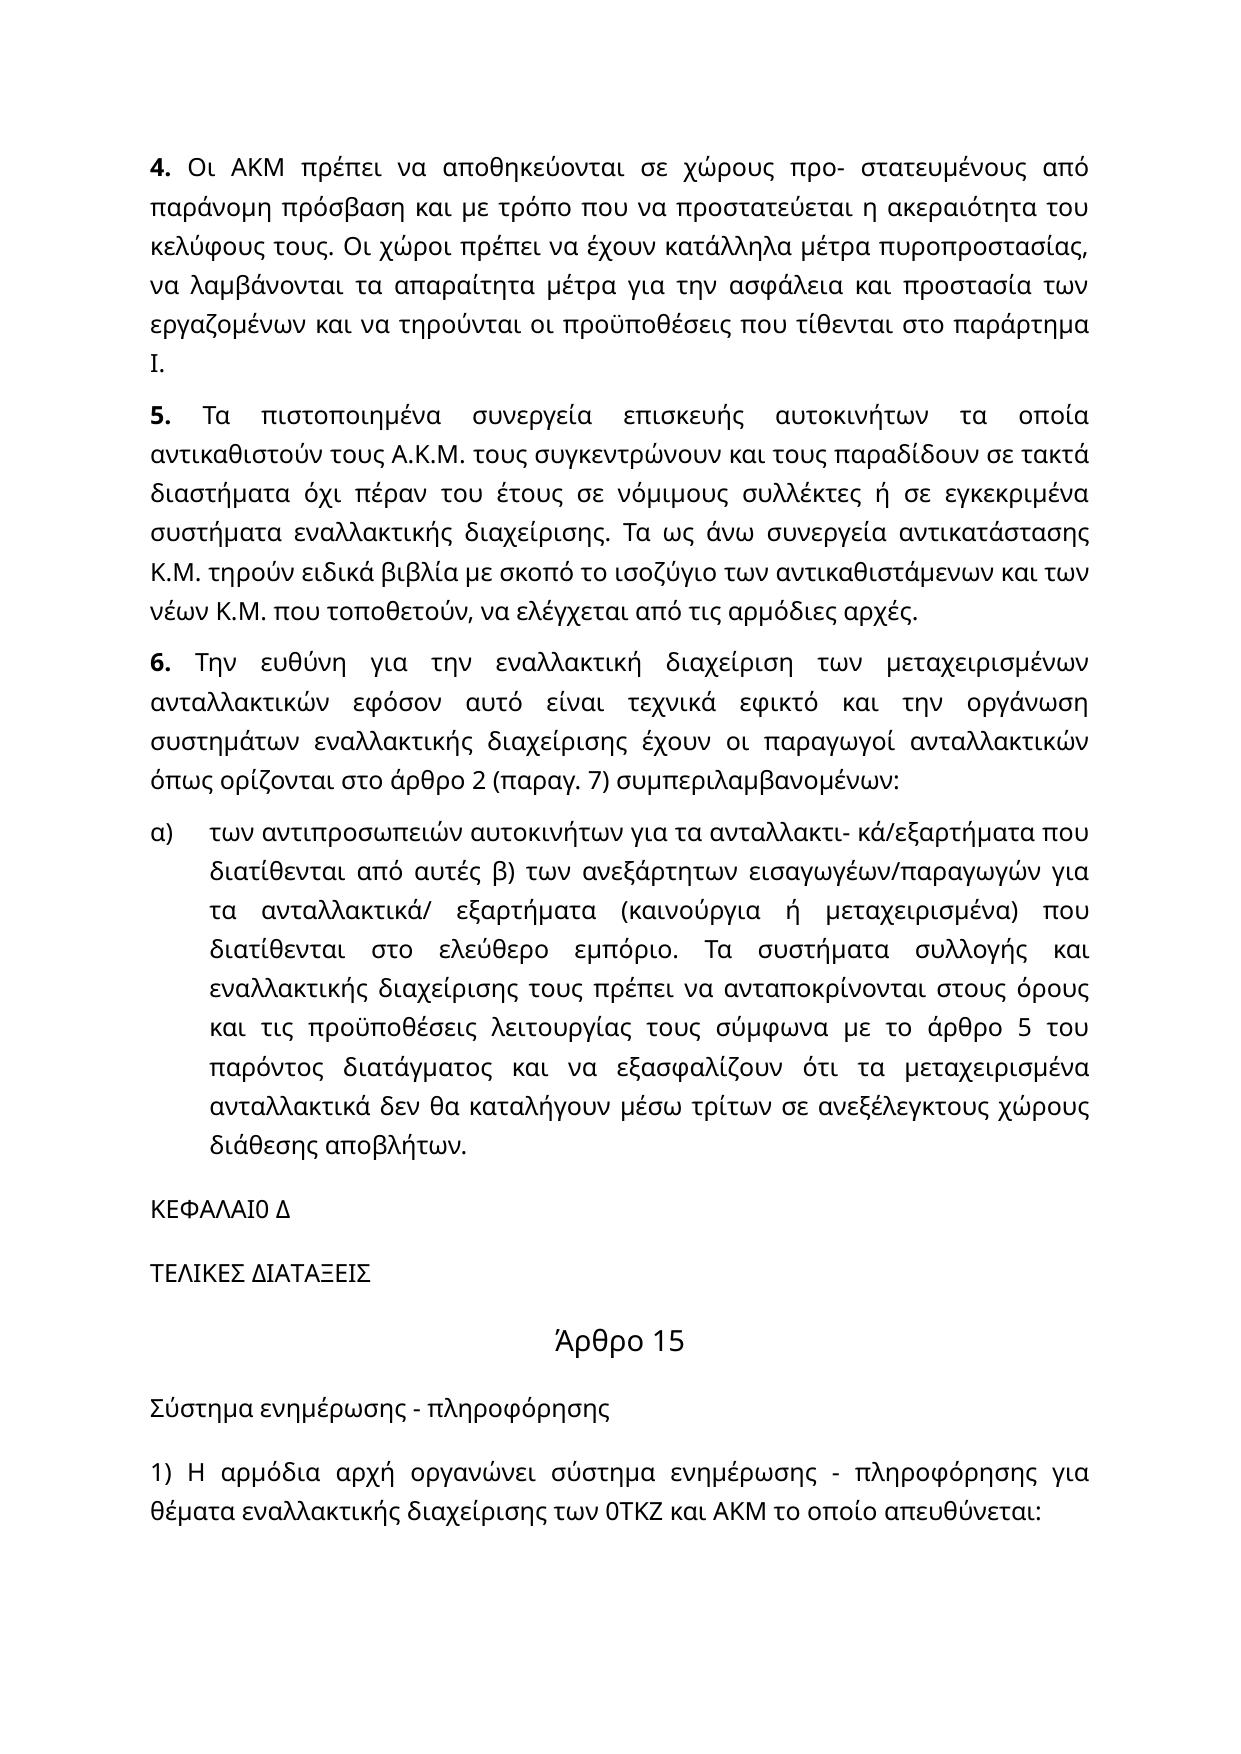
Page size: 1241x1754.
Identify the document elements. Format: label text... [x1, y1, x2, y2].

subtitle Άρθρο 15 [150, 1320, 1090, 1360]
text 6. Την ευθύνη για την εναλλακτική διαχείριση των μεταχειρισμένων ανταλλακτικών εφόσον αυτό είναι τεχνικά εφικτό και την οργάνωση συστημάτων εναλλακτικής διαχείρισης έχουν οι παραγωγοί ανταλλακτικών όπως ορίζονται στο άρθρο 2 (παραγ. 7) συμπεριλαμβανομένων: [150, 645, 1090, 797]
text 4. Οι AKM πρέπει να αποθηκεύονται σε χώρους προ- στατευμένους από παράνομη πρόσβαση και με τρόπο που να προστατεύεται η ακεραιότητα του κελύφους τους. Οι χώροι πρέπει να έχουν κατάλληλα μέτρα πυροπροστασίας, να λαμβάνονται τα απαραίτητα μέτρα για την ασφάλεια και προστασία των εργαζομένων και να τηρούνται οι προϋποθέσεις που τίθενται στο παράρτημα Ι. [150, 150, 1090, 380]
text ΤEΛΙKEΣ ΔΙAΤAΞEΙΣ [150, 1256, 1090, 1290]
list α) των αντιπροσωπειών αυτοκινήτων για τα ανταλλακτι- κά/εξαρτήματα που διατίθενται από αυτές β) των ανεξάρτητων εισαγωγέων/παραγωγών για τα ανταλλακτικά/ εξαρτήματα (καινούργια ή μεταχειρισμένα) που διατίθενται στο ελεύθερο εμπόριο. Τα συστήματα συλλογής και εναλλακτικής διαχείρισης τους πρέπει να ανταποκρίνονται στους όρους και τις προϋποθέσεις λειτουργίας τους σύμφωνα με το άρθρο 5 του παρόντος διατάγματος και να εξασφαλίζουν ότι τα μεταχειρισμένα ανταλλακτικά δεν θα καταλήγουν μέσω τρίτων σε ανεξέλεγκτους χώρους διάθεσης αποβλήτων. [150, 814, 1090, 1162]
text 1) Η αρμόδια αρχή οργανώνει σύστημα ενημέρωσης - πληροφόρησης για θέματα εναλλακτικής διαχείρισης των 0ΤKZ και AKM το οποίο απευθύνεται: [150, 1455, 1090, 1528]
text KEΦAΛAΙ0 Δ [150, 1192, 1090, 1226]
text Σύστημα ενημέρωσης - πληροφόρησης [150, 1391, 1090, 1425]
text 5. Τα πιστοποιημένα συνεργεία επισκευής αυτοκινήτων τα οποία αντικαθιστούν τους A.K.M. τους συγκεντρώνουν και τους παραδίδουν σε τακτά διαστήματα όχι πέραν του έτους σε νόμιμους συλλέκτες ή σε εγκεκριμένα συστήματα εναλλακτικής διαχείρισης. Τα ως άνω συνεργεία αντικατάστασης K.M. τηρούν ειδικά βιβλία με σκοπό το ισοζύγιο των αντικαθιστάμενων και των νέων K.M. που τοποθετούν, να ελέγχεται από τις αρμόδιες αρχές. [150, 397, 1090, 627]
